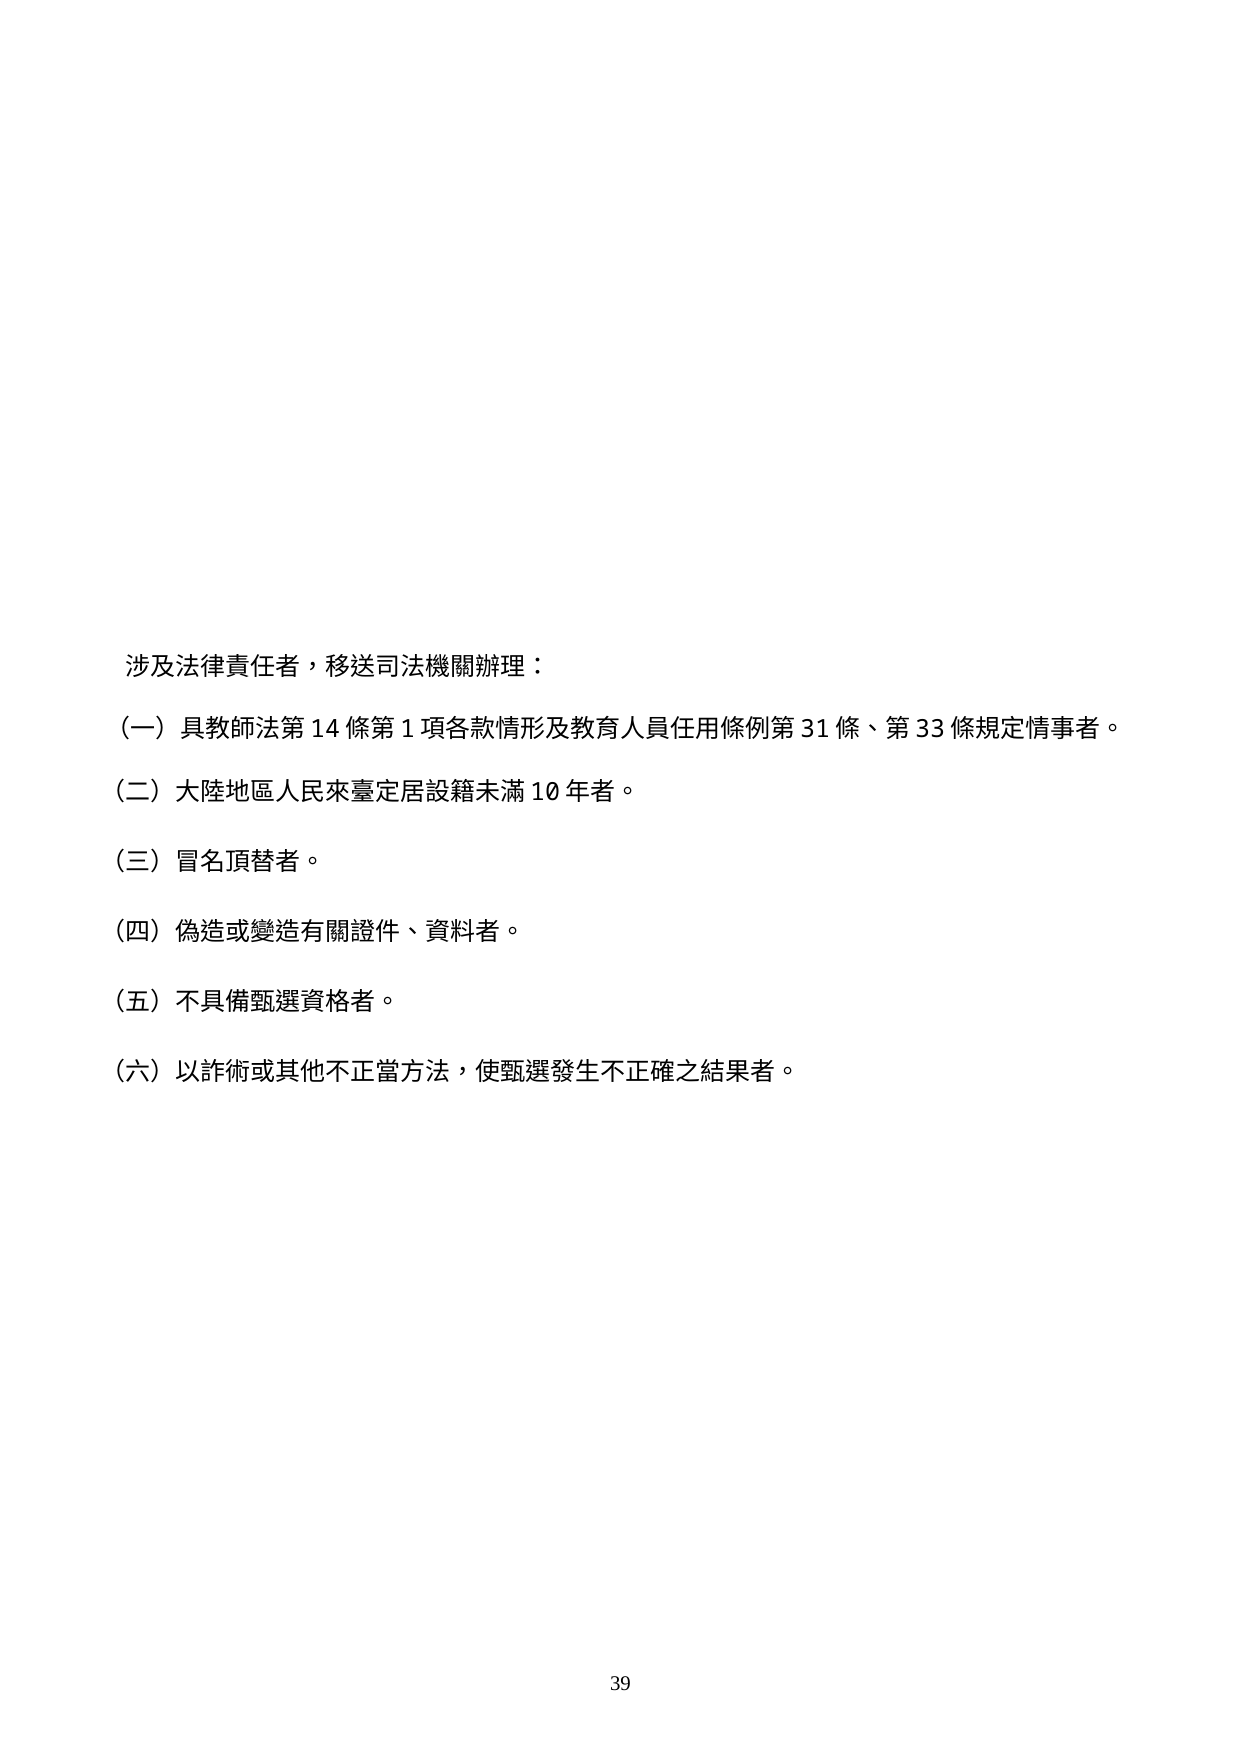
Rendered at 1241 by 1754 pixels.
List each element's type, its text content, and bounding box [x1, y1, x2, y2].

text （四）偽造或變造有關證件、資料者。 [100, 888, 1165, 950]
text （五）不具備甄選資格者。 [100, 958, 1165, 1020]
text 一、如有下列各款情事之一，於甄選前發現者，撤銷其應考資格；於各甄選階段時發現者，予以扣考；甄選後錄取名單公告前發現者，不予錄取；錄取名單公告後發現者，撤銷其錄取資格，並由備取人員依序遞補；如經聘用則依教師法之規定，提交教師評審委員會審議通過後予以解聘；涉及法律責任者，移送司法機關辦理： [75, 623, 1165, 685]
text （六）以詐術或其他不正當方法，使甄選發生不正確之結果者。 [100, 1028, 1165, 1090]
text （一）具教師法第14條第1項各款情形及教育人員任用條例第31條、第33條規定情事者。 [75, 685, 1165, 748]
text （二）大陸地區人民來臺定居設籍未滿10年者。 [75, 748, 1165, 810]
text （三）冒名頂替者。 [100, 818, 1165, 880]
